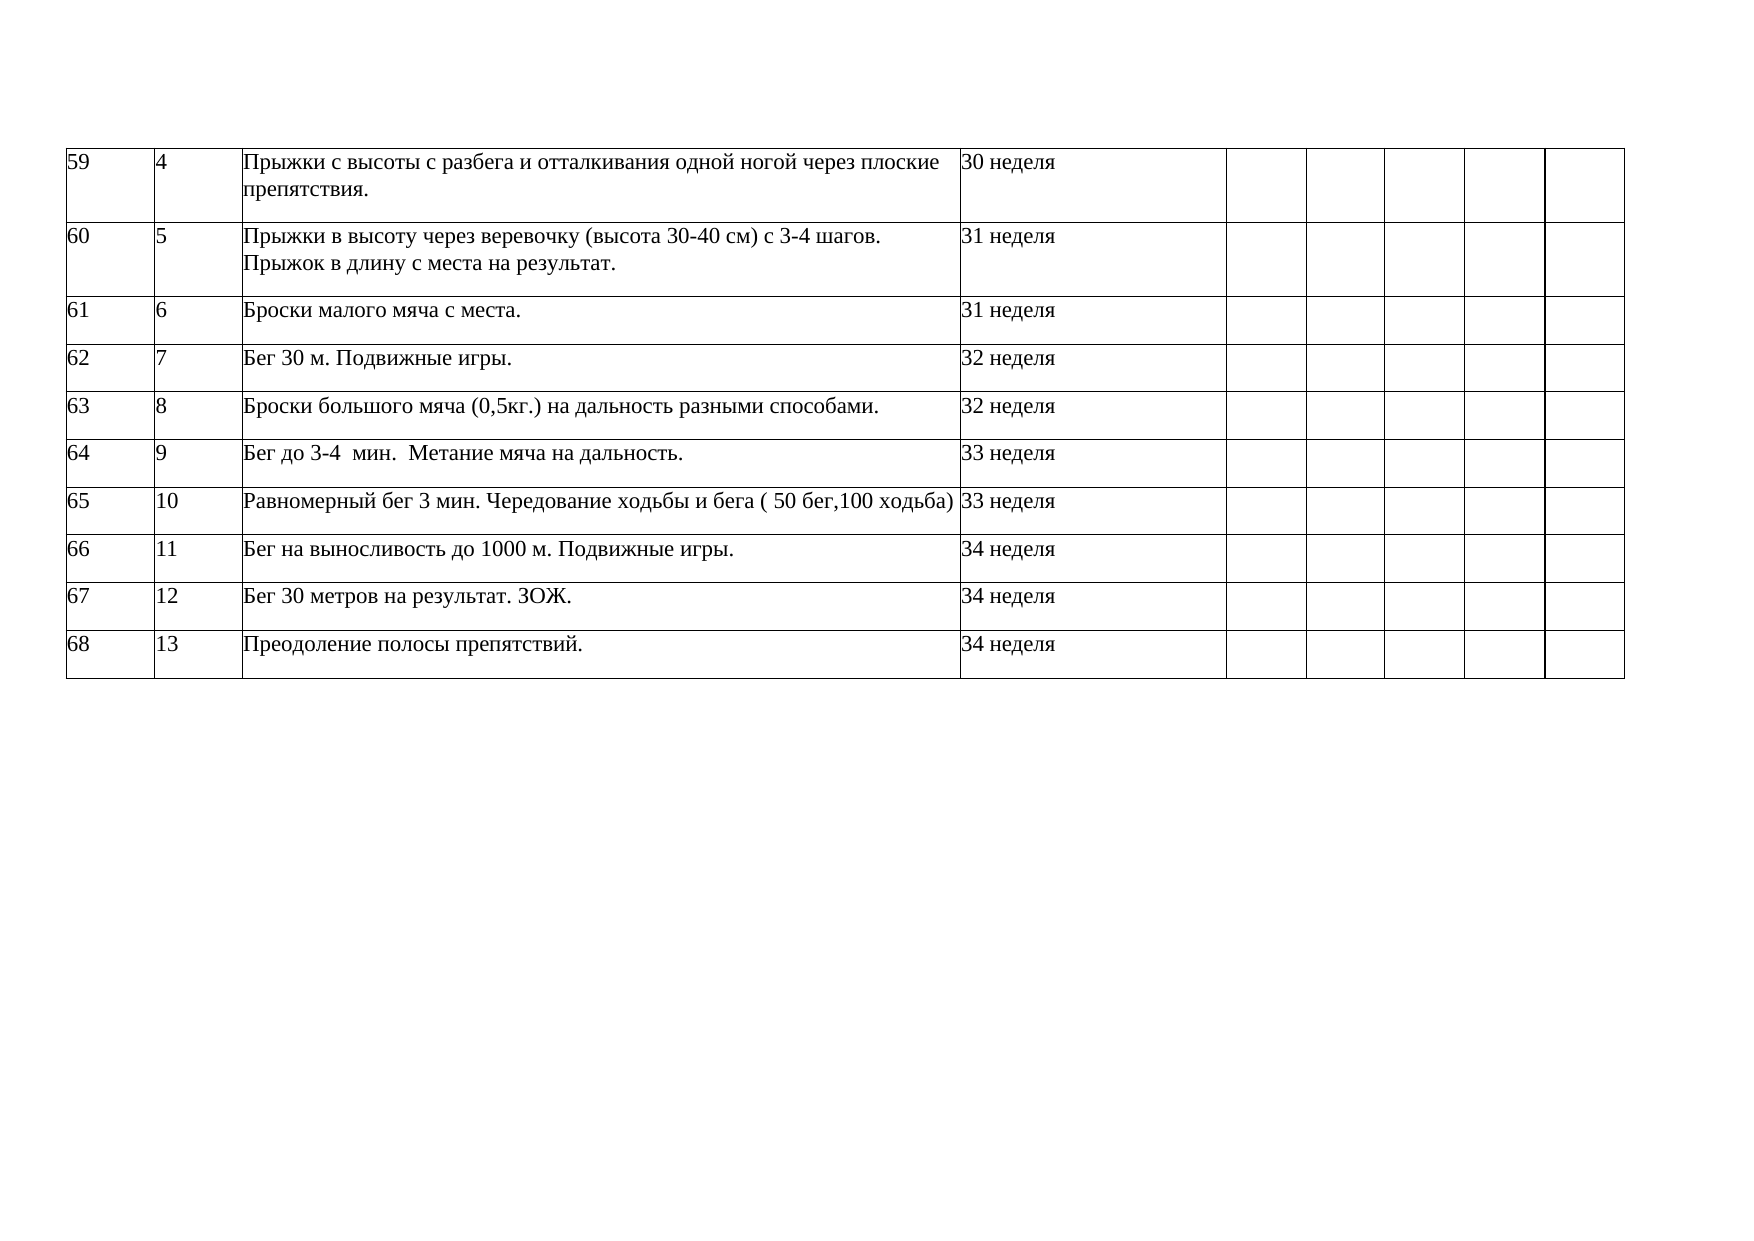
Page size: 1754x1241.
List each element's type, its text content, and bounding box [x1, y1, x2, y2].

table_cell Броски малого мяча с места. [243, 297, 960, 343]
table_cell [1227, 631, 1306, 677]
table_cell [1625, 222, 1639, 296]
table_cell [1227, 535, 1306, 582]
table_cell [1625, 296, 1639, 343]
table_cell 34 неделя [961, 535, 1226, 582]
table_cell Прыжки с высоты с разбега и отталкивания одной ногой через плоские препятствия. [243, 149, 960, 222]
table_cell [1227, 440, 1306, 487]
table_cell [1307, 488, 1384, 534]
table_cell 9 [155, 440, 242, 487]
table_cell 33 неделя [961, 488, 1226, 534]
table_cell 62 [67, 345, 154, 391]
table_cell [1546, 297, 1624, 343]
table_cell [1465, 345, 1544, 391]
table_cell [1625, 439, 1639, 487]
table_cell 68 [67, 631, 154, 677]
table_cell 32 неделя [961, 392, 1226, 439]
table_cell 11 [155, 535, 242, 582]
table_cell [1227, 149, 1306, 222]
table_cell [1546, 392, 1624, 439]
table_cell 34 неделя [961, 583, 1226, 630]
table_cell Прыжки в высоту через веревочку (высота 30-40 см) с 3-4 шагов. Прыжок в длину с места на результат. [243, 223, 960, 296]
table_cell [1625, 630, 1639, 677]
table_cell [1385, 392, 1464, 439]
table_cell [1307, 345, 1384, 391]
table_cell [1307, 535, 1384, 582]
table_cell 64 [67, 440, 154, 487]
table_cell [1385, 535, 1464, 582]
table_cell [1625, 391, 1639, 439]
table_cell [1465, 535, 1544, 582]
table_cell 61 [67, 297, 154, 343]
table_cell 34 неделя [961, 631, 1226, 677]
table_cell [1307, 297, 1384, 343]
table_cell Равномерный бег 3 мин. Чередование ходьбы и бега ( 50 бег,100 ходьба) [243, 488, 960, 534]
table_cell [1546, 631, 1624, 677]
table_cell 30 неделя [961, 149, 1226, 222]
table_cell [1465, 223, 1544, 296]
table_cell [1465, 392, 1544, 439]
table_cell 13 [155, 631, 242, 677]
table_cell 67 [67, 583, 154, 630]
table_cell [1385, 345, 1464, 391]
table_cell [1546, 488, 1624, 534]
table_cell [1385, 223, 1464, 296]
table_cell [1227, 583, 1306, 630]
table_cell 31 неделя [961, 297, 1226, 343]
table_cell [1307, 392, 1384, 439]
table_cell [1385, 440, 1464, 487]
table_cell 12 [155, 583, 242, 630]
table_cell 33 неделя [961, 440, 1226, 487]
table_cell [1546, 440, 1624, 487]
table_cell 60 [67, 223, 154, 296]
table_cell [1307, 149, 1384, 222]
table_cell [1307, 631, 1384, 677]
table_cell [1227, 488, 1306, 534]
table_cell 65 [67, 488, 154, 534]
table_cell [1385, 297, 1464, 343]
table_cell 7 [155, 345, 242, 391]
table_cell Бег на выносливость до 1000 м. Подвижные игры. [243, 535, 960, 582]
table_cell [1625, 148, 1639, 222]
table_cell [1625, 582, 1639, 630]
table_cell Преодоление полосы препятствий. [243, 631, 960, 677]
table_cell [1385, 583, 1464, 630]
table_cell [1227, 223, 1306, 296]
table_cell Бег 30 метров на результат. ЗОЖ. [243, 583, 960, 630]
table_cell 59 [67, 149, 154, 222]
table_cell 63 [67, 392, 154, 439]
table_cell [1546, 149, 1624, 222]
table_cell 31 неделя [961, 223, 1226, 296]
table_cell 32 неделя [961, 345, 1226, 391]
table_cell Бег 30 м. Подвижные игры. [243, 345, 960, 391]
table_cell [1465, 631, 1544, 677]
table_cell Бег до 3-4 мин. Метание мяча на дальность. [243, 440, 960, 487]
table_cell [1546, 345, 1624, 391]
table_cell [1307, 440, 1384, 487]
table_cell [1546, 223, 1624, 296]
table_cell 4 [155, 149, 242, 222]
table_cell [1465, 583, 1544, 630]
table_cell [1465, 297, 1544, 343]
table_cell 10 [155, 488, 242, 534]
table_cell 5 [155, 223, 242, 296]
table_cell [1625, 487, 1639, 534]
table_cell [1465, 488, 1544, 534]
table_cell [1307, 583, 1384, 630]
table_cell 8 [155, 392, 242, 439]
table_cell 6 [155, 297, 242, 343]
table_cell [1307, 223, 1384, 296]
table_cell [1546, 583, 1624, 630]
table_cell [1385, 149, 1464, 222]
table_cell [1625, 344, 1639, 391]
table_cell [1227, 392, 1306, 439]
table_cell [1227, 297, 1306, 343]
table_cell [1385, 631, 1464, 677]
table_cell [1465, 440, 1544, 487]
table_cell 66 [67, 535, 154, 582]
table_cell [1546, 535, 1624, 582]
table_cell [1385, 488, 1464, 534]
table_cell Броски большого мяча (0,5кг.) на дальность разными способами. [243, 392, 960, 439]
table_cell [1625, 534, 1639, 582]
table_cell [1227, 345, 1306, 391]
table_cell [1465, 149, 1544, 222]
